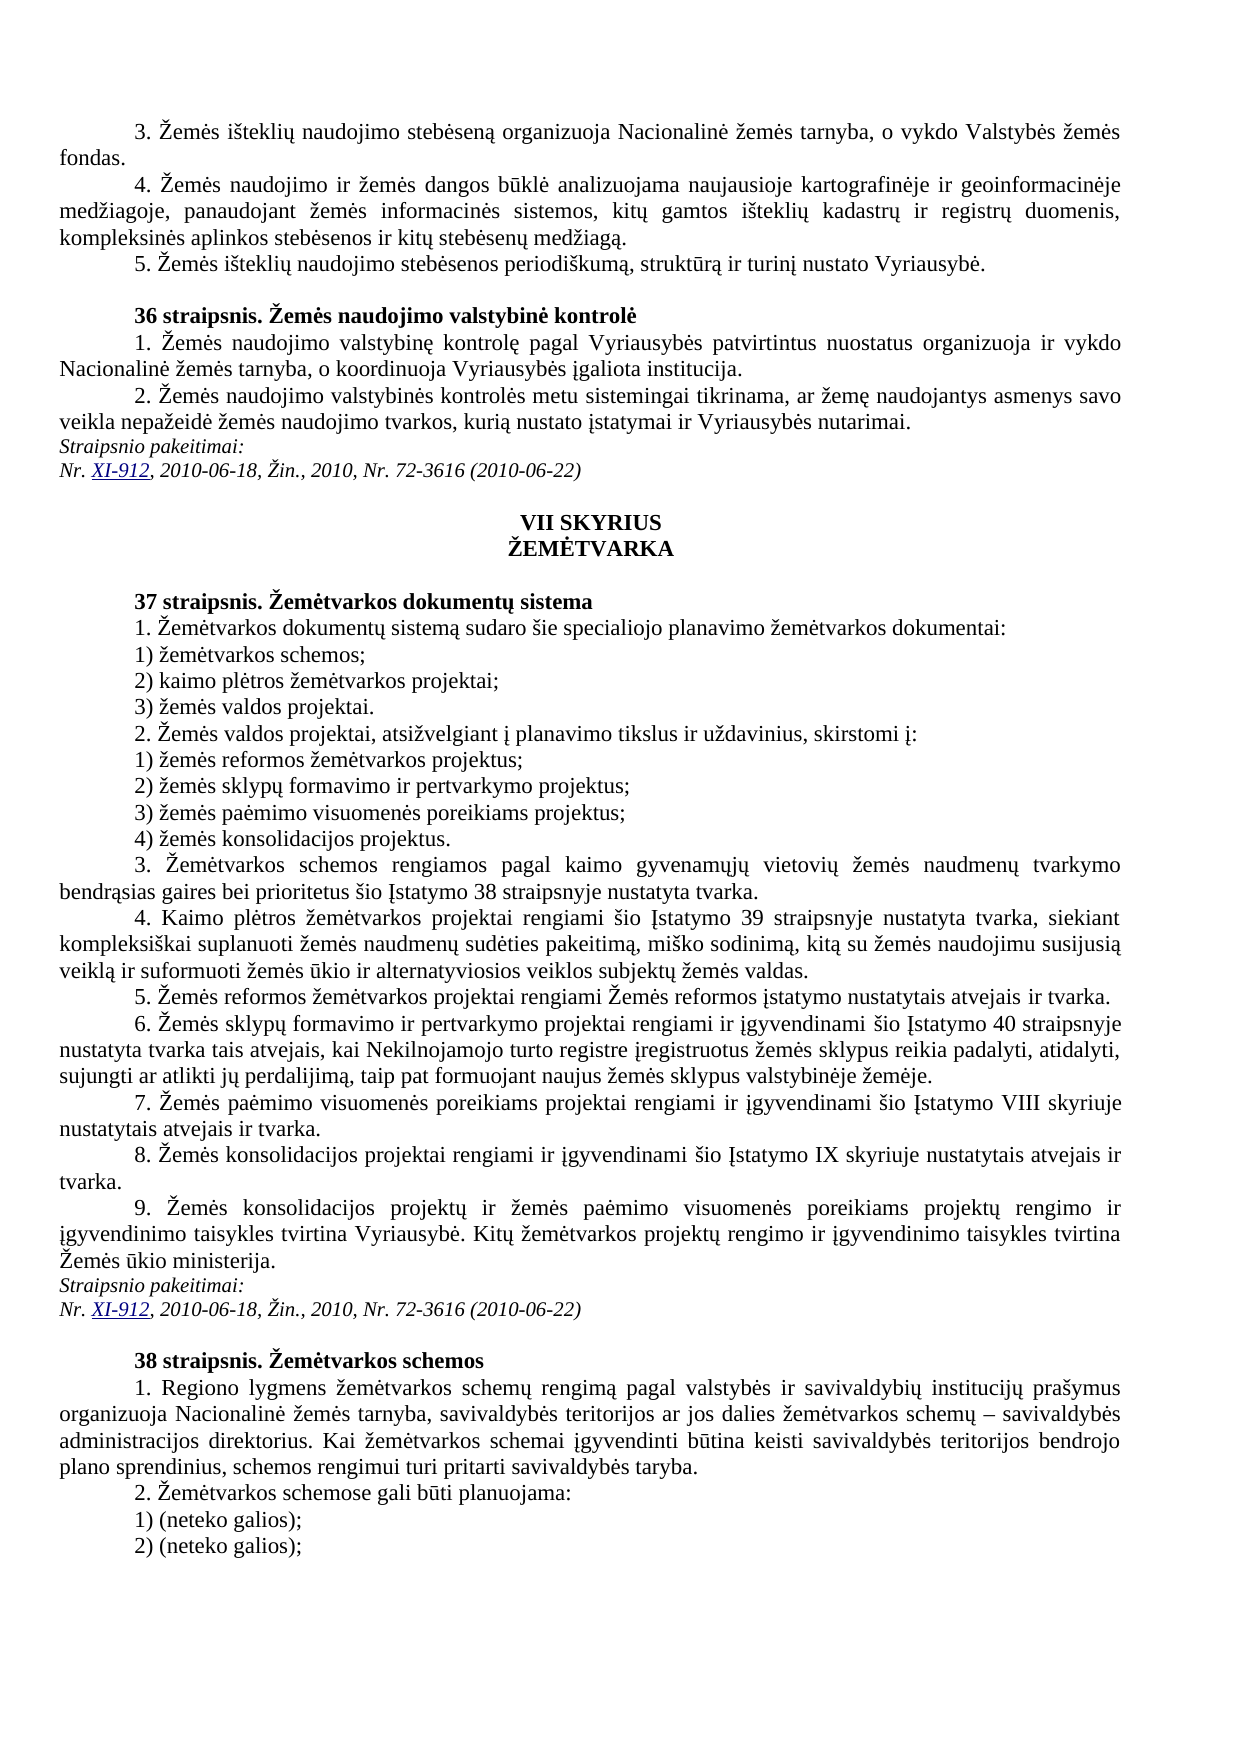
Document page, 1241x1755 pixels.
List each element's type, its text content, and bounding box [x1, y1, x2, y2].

text 2) žemės sklypų formavimo ir pertvarkymo projektus; [59, 772, 1122, 799]
text 38 straipsnis. Žemėtvarkos schemos [59, 1348, 1122, 1374]
text 37 straipsnis. Žemėtvarkos dokumentų sistema [59, 588, 1122, 614]
text 1) (neteko galios); [59, 1506, 1122, 1532]
text Nr. XI-912, 2010-06-18, Žin., 2010, Nr. 72-3616 (2010-06-22) [59, 1297, 1122, 1321]
text 5. Žemės reformos žemėtvarkos projektai rengiami Žemės reformos įstatymo nustatytais atvejais ir tvarka. [59, 983, 1122, 1009]
text 3. Žemės išteklių naudojimo stebėseną organizuoja Nacionalinė žemės tarnyba, o vykdo Valstybės žemės fondas. [59, 118, 1122, 171]
text 1. Regiono lygmens žemėtvarkos schemų rengimą pagal valstybės ir savivaldybių institucijų prašymus organizuoja Nacionalinė žemės tarnyba, savivaldybės teritorijos ar jos dalies žemėtvarkos schemų – savivaldybės administracijos direktorius. Kai žemėtvarkos schemai įgyvendinti būtina keisti savivaldybės teritorijos bendrojo plano sprendinius, schemos rengimui turi pritarti savivaldybės taryba. [59, 1374, 1122, 1479]
text 8. Žemės konsolidacijos projektai rengiami ir įgyvendinami šio Įstatymo IX skyriuje nustatytais atvejais ir tvarka. [59, 1141, 1122, 1194]
text 6. Žemės sklypų formavimo ir pertvarkymo projektai rengiami ir įgyvendinami šio Įstatymo 40 straipsnyje nustatyta tvarka tais atvejais, kai Nekilnojamojo turto registre įregistruotus žemės sklypus reikia padalyti, atidalyti, sujungti ar atlikti jų perdalijimą, taip pat formuojant naujus žemės sklypus valstybinėje žemėje. [59, 1009, 1122, 1089]
text 2) (neteko galios); [59, 1532, 1122, 1558]
text 3. Žemėtvarkos schemos rengiamos pagal kaimo gyvenamųjų vietovių žemės naudmenų tvarkymo bendrąsias gaires bei prioritetus šio Įstatymo 38 straipsnyje nustatyta tvarka. [59, 851, 1122, 904]
text Nr. XI-912, 2010-06-18, Žin., 2010, Nr. 72-3616 (2010-06-22) [59, 458, 1122, 482]
text 2) kaimo plėtros žemėtvarkos projektai; [59, 667, 1122, 693]
text 1. Žemėtvarkos dokumentų sistemą sudaro šie specialiojo planavimo žemėtvarkos dokumentai: [59, 614, 1122, 641]
subtitle VII skyrius [59, 509, 1122, 535]
text 2. Žemėtvarkos schemose gali būti planuojama: [59, 1479, 1122, 1506]
text 3) žemės valdos projektai. [59, 693, 1122, 720]
text 2. Žemės naudojimo valstybinės kontrolės metu sistemingai tikrinama, ar žemę naudojantys asmenys savo veikla nepažeidė žemės naudojimo tvarkos, kurią nustato įstatymai ir Vyriausybės nutarimai. [59, 382, 1122, 434]
text Straipsnio pakeitimai: [59, 1273, 1122, 1297]
subtitle Žemėtvarka [59, 535, 1122, 562]
text 4. Kaimo plėtros žemėtvarkos projektai rengiami šio Įstatymo 39 straipsnyje nustatyta tvarka, siekiant kompleksiškai suplanuoti žemės naudmenų sudėties pakeitimą, miško sodinimą, kitą su žemės naudojimu susijusią veiklą ir suformuoti žemės ūkio ir alternatyviosios veiklos subjektų žemės valdas. [59, 904, 1122, 983]
text 1) žemėtvarkos schemos; [59, 641, 1122, 667]
text 1. Žemės naudojimo valstybinę kontrolę pagal Vyriausybės patvirtintus nuostatus organizuoja ir vykdo Nacionalinė žemės tarnyba, o koordinuoja Vyriausybės įgaliota institucija. [59, 329, 1122, 382]
text 1) žemės reformos žemėtvarkos projektus; [59, 746, 1122, 772]
text Straipsnio pakeitimai: [59, 434, 1122, 458]
text 4. Žemės naudojimo ir žemės dangos būklė analizuojama naujausioje kartografinėje ir geoinformacinėje medžiagoje, panaudojant žemės informacinės sistemos, kitų gamtos išteklių kadastrų ir registrų duomenis, kompleksinės aplinkos stebėsenos ir kitų stebėsenų medžiagą. [59, 171, 1122, 250]
text 4) žemės konsolidacijos projektus. [59, 825, 1122, 851]
text 7. Žemės paėmimo visuomenės poreikiams projektai rengiami ir įgyvendinami šio Įstatymo VIII skyriuje nustatytais atvejais ir tvarka. [59, 1089, 1122, 1141]
text 36 straipsnis. Žemės naudojimo valstybinė kontrolė [59, 303, 1122, 329]
text 3) žemės paėmimo visuomenės poreikiams projektus; [59, 799, 1122, 825]
text 2. Žemės valdos projektai, atsižvelgiant į planavimo tikslus ir uždavinius, skirstomi į: [59, 720, 1122, 746]
text 9. Žemės konsolidacijos projektų ir žemės paėmimo visuomenės poreikiams projektų rengimo ir įgyvendinimo taisykles tvirtina Vyriausybė. Kitų žemėtvarkos projektų rengimo ir įgyvendinimo taisykles tvirtina Žemės ūkio ministerija. [59, 1194, 1122, 1273]
text 5. Žemės išteklių naudojimo stebėsenos periodiškumą, struktūrą ir turinį nustato Vyriausybė. [59, 250, 1122, 276]
